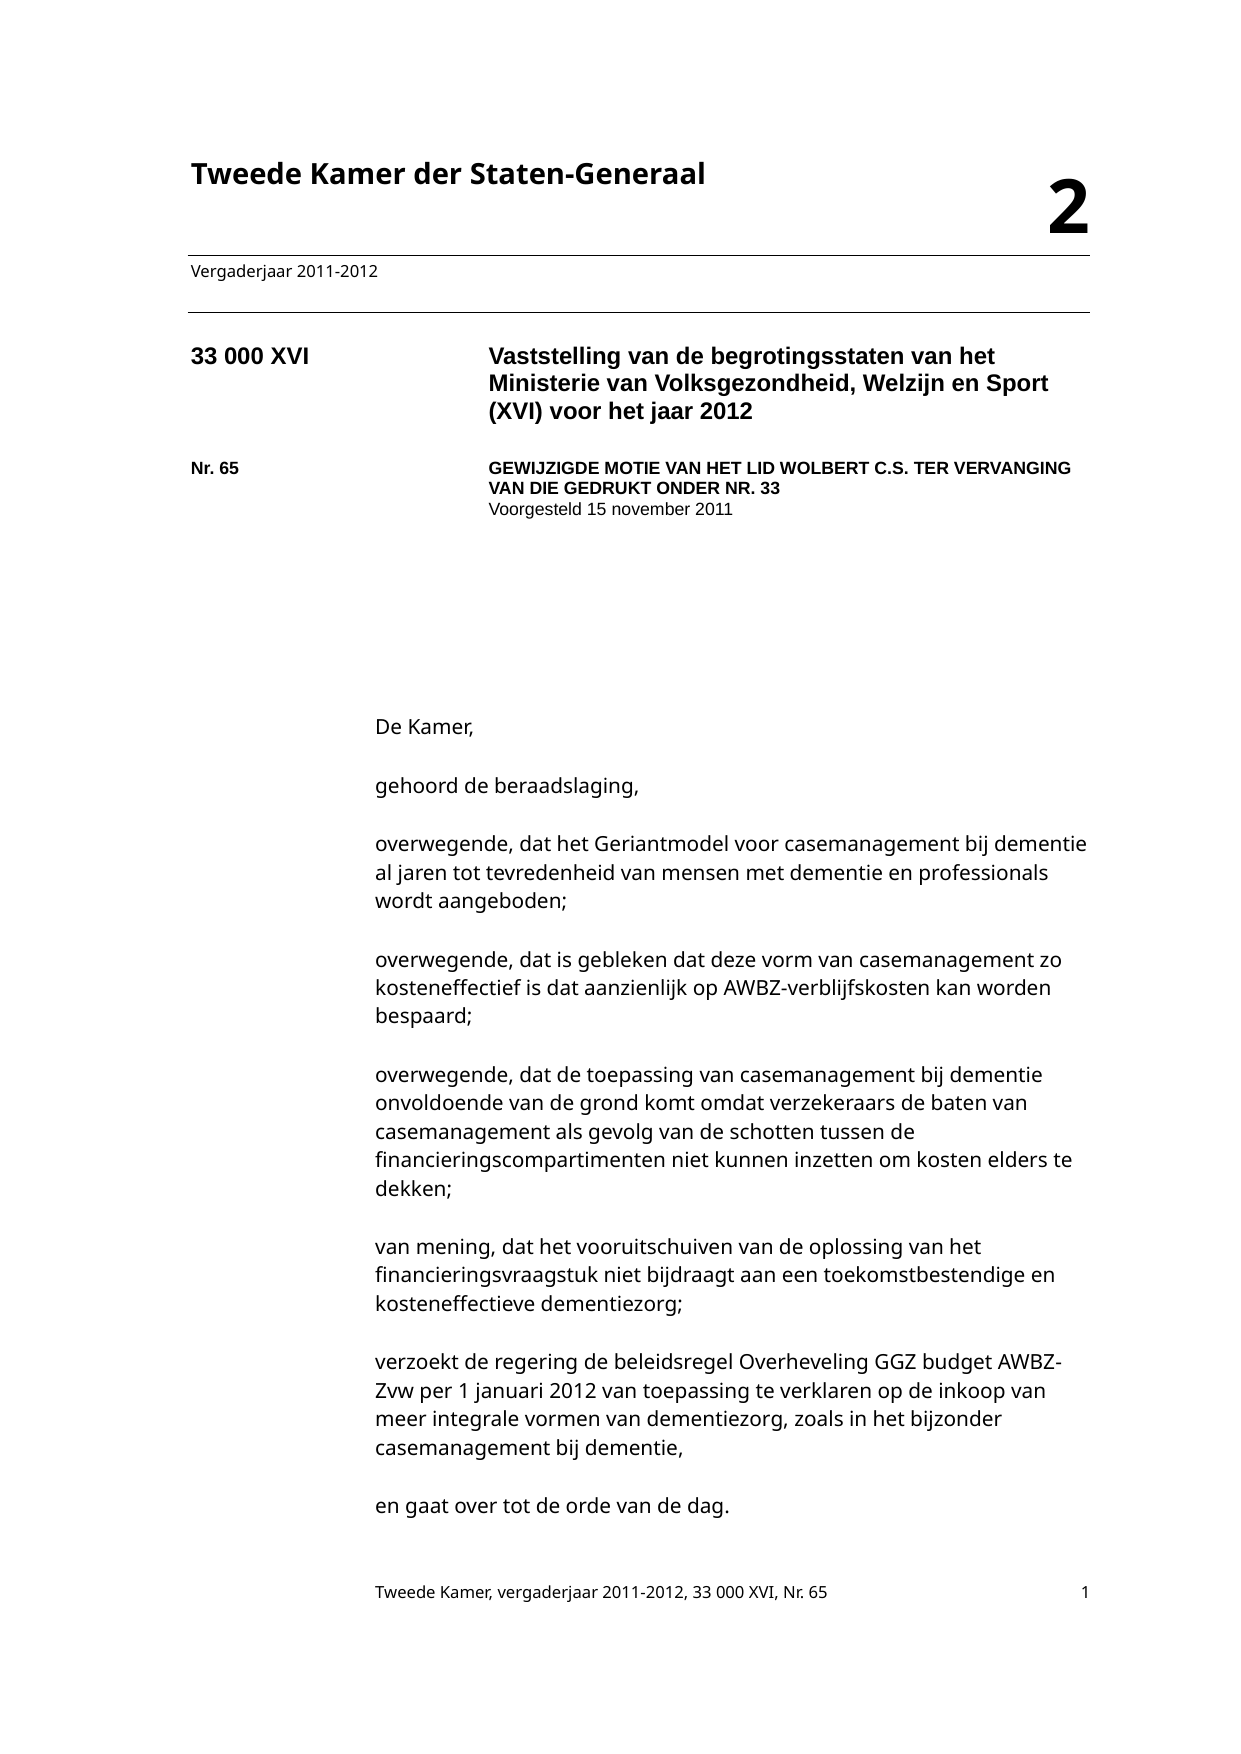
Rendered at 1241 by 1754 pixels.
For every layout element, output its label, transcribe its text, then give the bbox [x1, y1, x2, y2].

table_cell [485, 256, 1090, 312]
table_cell Nr. 65 [188, 455, 485, 594]
text overwegende, dat het Geriantmodel voor casemanagement bij dementie al jaren tot tevredenheid van mensen met dementie en professionals wordt aangeboden; [375, 829, 1090, 915]
table_cell GEWIJZIGDE MOTIE VAN HET LID WOLBERT C.S. TER VERVANGING VAN DIE GEDRUKT ONDER NR. 33 Voorgesteld 15 november 2011 [485, 455, 1090, 594]
text overwegende, dat is gebleken dat deze vorm van casemanagement zo kosteneffectief is dat aanzienlijk op AWBZ-verblijfskosten kan worden bespaard; [375, 945, 1090, 1030]
table_cell Vergaderjaar 2011-2012 [188, 256, 485, 312]
table_cell [188, 313, 485, 339]
text van mening, dat het vooruitschuiven van de oplossing van het financieringsvraagstuk niet bijdraagt aan een toekomstbestendige en kosteneffectieve dementiezorg; [375, 1232, 1090, 1317]
table_header Tweede Kamer der Staten-Generaal [188, 150, 909, 255]
table_header 2 [910, 150, 1090, 255]
table_cell [485, 313, 1090, 339]
table_cell Vaststelling van de begrotingsstaten van het Ministerie van Volksgezondheid, Welzijn en Sport (XVI) voor het jaar 2012 [485, 339, 1090, 454]
text overwegende, dat de toepassing van casemanagement bij dementie onvoldoende van de grond komt omdat verzekeraars de baten van casemanagement als gevolg van de schotten tussen de financieringscompartimenten niet kunnen inzetten om kosten elders te dekken; [375, 1060, 1090, 1202]
text verzoekt de regering de beleidsregel Overheveling GGZ budget AWBZ-Zvw per 1 januari 2012 van toepassing te verklaren op de inkoop van meer integrale vormen van dementiezorg, zoals in het bijzonder casemanagement bij dementie, [375, 1347, 1090, 1461]
text De Kamer, [375, 712, 1090, 741]
text en gaat over tot de orde van de dag. [375, 1491, 1090, 1520]
text gehoord de beraadslaging, [375, 771, 1090, 799]
table_cell 33 000 XVI [188, 339, 485, 454]
